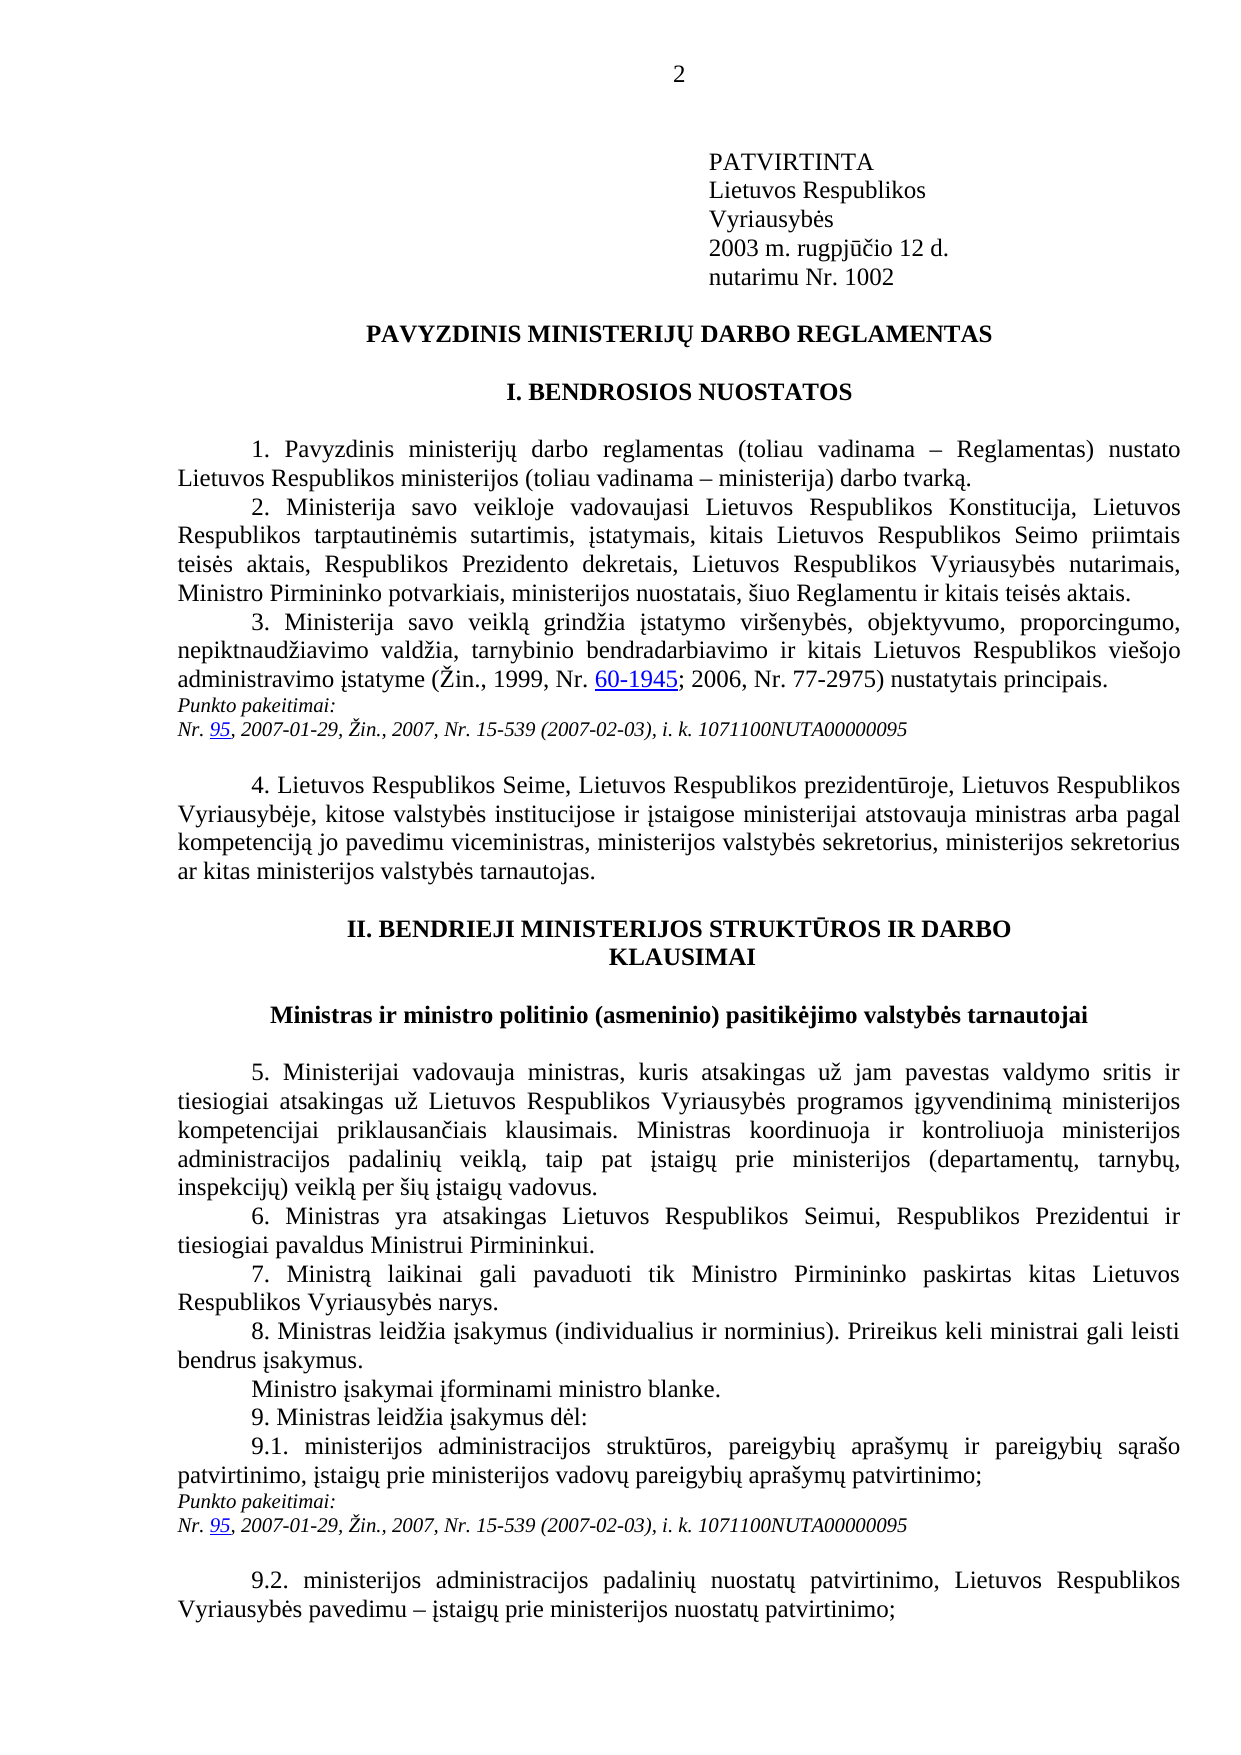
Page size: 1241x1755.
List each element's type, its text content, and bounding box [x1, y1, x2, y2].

text Punkto pakeitimai: [177, 1489, 1181, 1513]
text 3. Ministerija savo veiklą grindžia įstatymo viršenybės, objektyvumo, proporcingumo, nepiktnaudžiavimo valdžia, tarnybinio bendradarbiavimo ir kitais Lietuvos Respublikos viešojo administravimo įstatyme (Žin., 1999, Nr. 60-1945; 2006, Nr. 77-2975) nustatytais principais. [177, 607, 1181, 693]
text 4. Lietuvos Respublikos Seime, Lietuvos Respublikos prezidentūroje, Lietuvos Respublikos Vyriausybėje, kitose valstybės institucijose ir įstaigose ministerijai atstovauja ministras arba pagal kompetenciją jo pavedimu viceministras, ministerijos valstybės sekretorius, ministerijos sekretorius ar kitas ministerijos valstybės tarnautojas. [177, 770, 1181, 885]
text I. BENDROSIOS NUOSTATOS [177, 377, 1181, 406]
text 6. Ministras yra atsakingas Lietuvos Respublikos Seimui, Respublikos Prezidentui ir tiesiogiai pavaldus Ministrui Pirmininkui. [177, 1201, 1181, 1259]
text PAVYZDINIS MINISTERIJŲ DARBO REGLAMENTAS [177, 319, 1181, 348]
text 9. Ministras leidžia įsakymus dėl: [177, 1402, 1181, 1431]
text 9.2. ministerijos administracijos padalinių nuostatų patvirtinimo, Lietuvos Respublikos Vyriausybės pavedimu – įstaigų prie ministerijos nuostatų patvirtinimo; [177, 1566, 1181, 1623]
text Vyriausybės [177, 204, 1181, 233]
text PATVIRTINTA [177, 147, 1181, 176]
text 2003 m. rugpjūčio 12 d. [177, 233, 1181, 262]
text 9.1. ministerijos administracijos struktūros, pareigybių aprašymų ir pareigybių sąrašo patvirtinimo, įstaigų prie ministerijos vadovų pareigybių aprašymų patvirtinimo; [177, 1431, 1181, 1489]
text 8. Ministras leidžia įsakymus (individualius ir norminius). Prireikus keli ministrai gali leisti bendrus įsakymus. [177, 1316, 1181, 1374]
text Ministro įsakymai įforminami ministro blanke. [177, 1374, 1181, 1402]
text II. BENDRIEJI MINISTERIJOS STRUKTŪROS IR DARBO [177, 914, 1181, 942]
text Nr. 95, 2007-01-29, Žin., 2007, Nr. 15-539 (2007-02-03), i. k. 1071100NUTA00000095 [177, 1513, 1181, 1537]
text Ministras ir ministro politinio (asmeninio) pasitikėjimo valstybės tarnautojai [177, 1000, 1181, 1029]
text 2. Ministerija savo veikloje vadovaujasi Lietuvos Respublikos Konstitucija, Lietuvos Respublikos tarptautinėmis sutartimis, įstatymais, kitais Lietuvos Respublikos Seimo priimtais teisės aktais, Respublikos Prezidento dekretais, Lietuvos Respublikos Vyriausybės nutarimais, Ministro Pirmininko potvarkiais, ministerijos nuostatais, šiuo Reglamentu ir kitais teisės aktais. [177, 492, 1181, 607]
text 5. Ministerijai vadovauja ministras, kuris atsakingas už jam pavestas valdymo sritis ir tiesiogiai atsakingas už Lietuvos Respublikos Vyriausybės programos įgyvendinimą ministerijos kompetencijai priklausančiais klausimais. Ministras koordinuoja ir kontroliuoja ministerijos administracijos padalinių veiklą, taip pat įstaigų prie ministerijos (departamentų, tarnybų, inspekcijų) veiklą per šių įstaigų vadovus. [177, 1057, 1181, 1201]
text Lietuvos Respublikos [177, 176, 1181, 204]
text 1. Pavyzdinis ministerijų darbo reglamentas (toliau vadinama – Reglamentas) nustato Lietuvos Respublikos ministerijos (toliau vadinama – ministerija) darbo tvarką. [177, 434, 1181, 492]
text KLAUSIMAI [177, 942, 1181, 971]
text Nr. 95, 2007-01-29, Žin., 2007, Nr. 15-539 (2007-02-03), i. k. 1071100NUTA00000095 [177, 717, 1181, 741]
text 7. Ministrą laikinai gali pavaduoti tik Ministro Pirmininko paskirtas kitas Lietuvos Respublikos Vyriausybės narys. [177, 1259, 1181, 1316]
text Punkto pakeitimai: [177, 693, 1181, 717]
text nutarimu Nr. 1002 [177, 262, 1181, 291]
